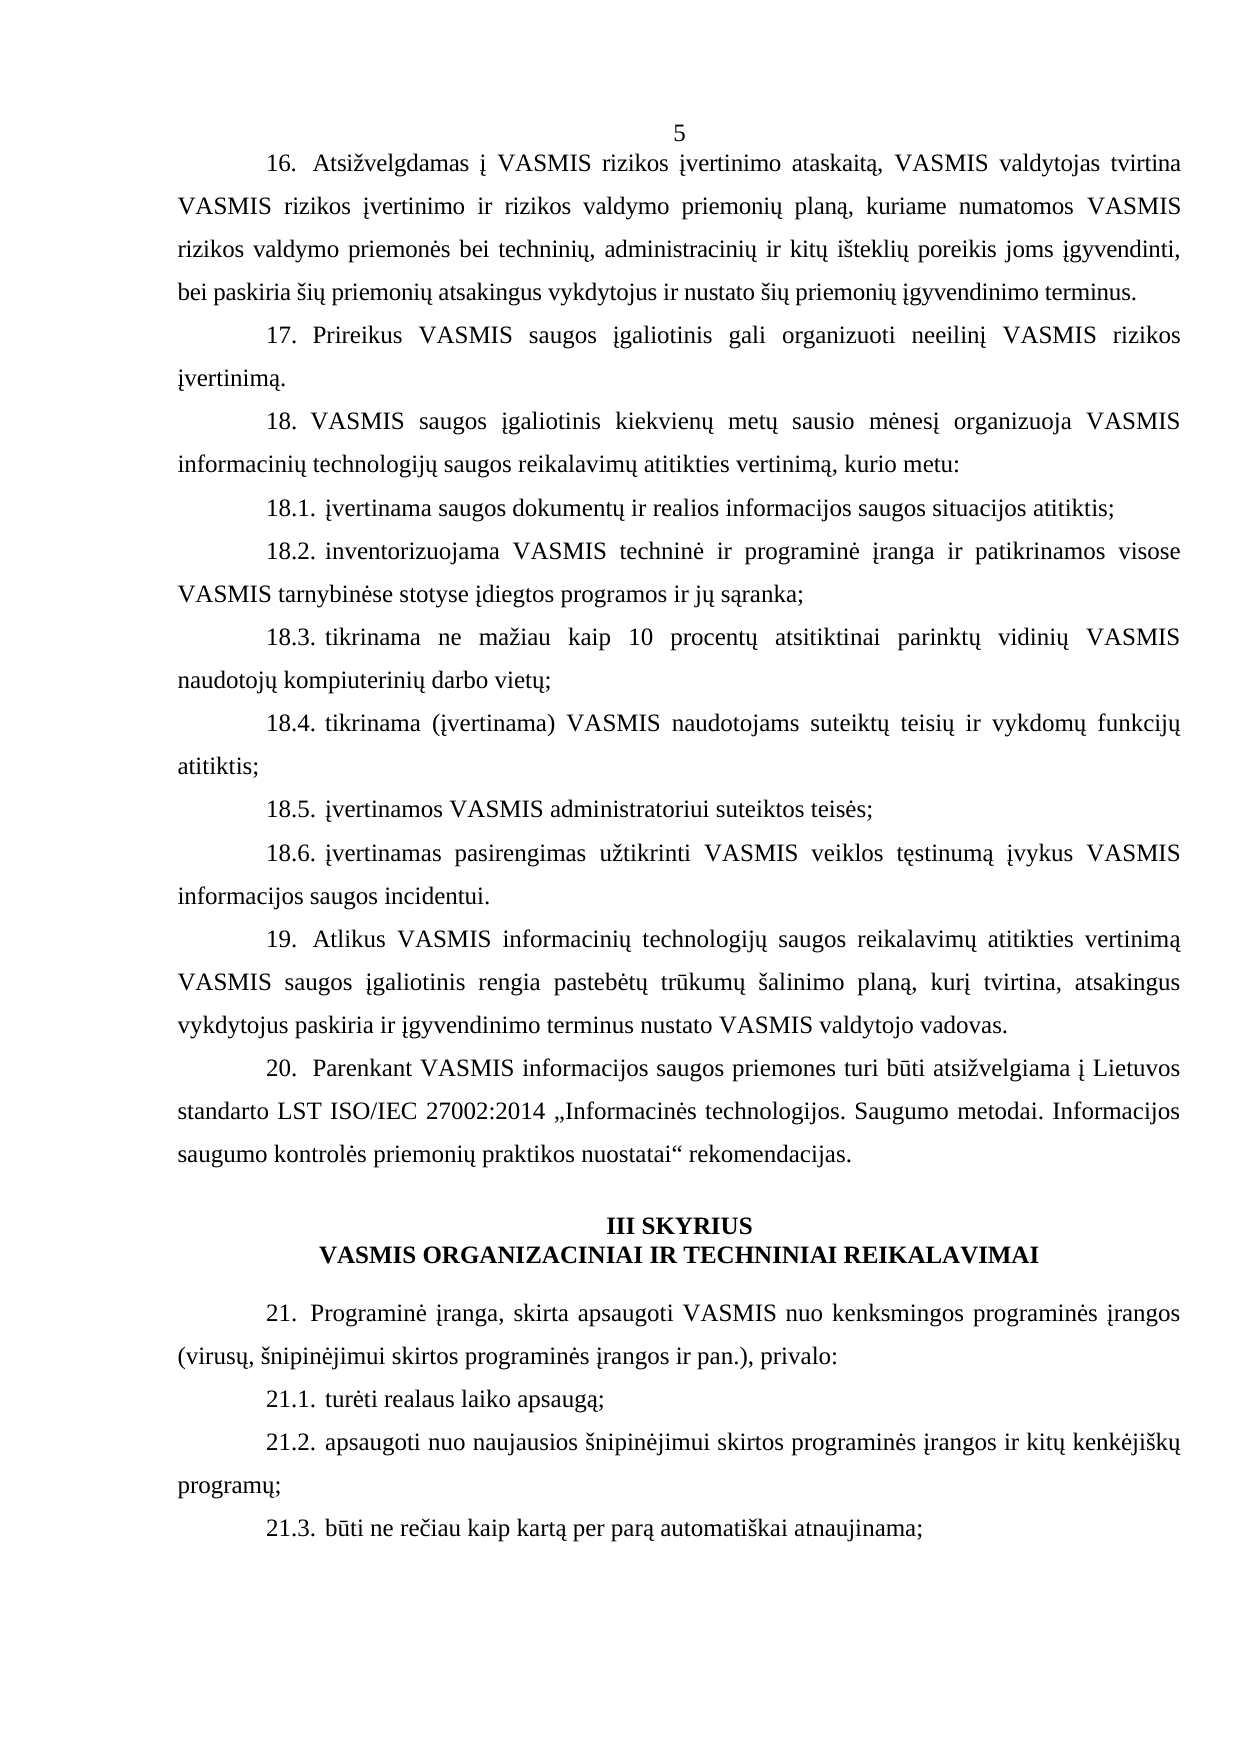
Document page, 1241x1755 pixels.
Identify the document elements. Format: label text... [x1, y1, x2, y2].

text 18.6. įvertinamas pasirengimas užtikrinti VASMIS veiklos tęstinumą įvykus VASMIS informacijos saugos incidentui. [177, 838, 1181, 909]
text 18. VASMIS saugos įgaliotinis kiekvienų metų sausio mėnesį organizuoja VASMIS informacinių technologijų saugos reikalavimų atitikties vertinimą, kurio metu: [177, 406, 1181, 478]
text 21.3. būti ne rečiau kaip kartą per parą automatiškai atnaujinama; [177, 1513, 1181, 1542]
text III SKYRIUS [177, 1211, 1181, 1240]
text 19. Atlikus VASMIS informacinių technologijų saugos reikalavimų atitikties vertinimą VASMIS saugos įgaliotinis rengia pastebėtų trūkumų šalinimo planą, kurį tvirtina, atsakingus vykdytojus paskiria ir įgyvendinimo terminus nustato VASMIS valdytojo vadovas. [177, 924, 1181, 1039]
text 20. Parenkant VASMIS informacijos saugos priemones turi būti atsižvelgiama į Lietuvos standarto LST ISO/IEC 27002:2014 „Informacinės technologijos. Saugumo metodai. Informacijos saugumo kontrolės priemonių praktikos nuostatai“ rekomendacijas. [177, 1053, 1181, 1168]
text 21.1. turėti realaus laiko apsaugą; [177, 1384, 1181, 1413]
text 17. Prireikus VASMIS saugos įgaliotinis gali organizuoti neeilinį VASMIS rizikos įvertinimą. [177, 320, 1181, 392]
text 18.2. inventorizuojama VASMIS techninė ir programinė įranga ir patikrinamos visose VASMIS tarnybinėse stotyse įdiegtos programos ir jų sąranka; [177, 536, 1181, 608]
text 18.4. tikrinama (įvertinama) VASMIS naudotojams suteiktų teisių ir vykdomų funkcijų atitiktis; [177, 708, 1181, 780]
text VASMIS ORGANIZACINIAI IR TECHNINIAI REIKALAVIMAI [177, 1240, 1181, 1269]
text 18.5. įvertinamos VASMIS administratoriui suteiktos teisės; [177, 794, 1181, 823]
text 21.2. apsaugoti nuo naujausios šnipinėjimui skirtos programinės įrangos ir kitų kenkėjiškų programų; [177, 1427, 1181, 1499]
text 16. Atsižvelgdamas į VASMIS rizikos įvertinimo ataskaitą, VASMIS valdytojas tvirtina VASMIS rizikos įvertinimo ir rizikos valdymo priemonių planą, kuriame numatomos VASMIS rizikos valdymo priemonės bei techninių, administracinių ir kitų išteklių poreikis joms įgyvendinti, bei paskiria šių priemonių atsakingus vykdytojus ir nustato šių priemonių įgyvendinimo terminus. [177, 148, 1181, 306]
text 18.1. įvertinama saugos dokumentų ir realios informacijos saugos situacijos atitiktis; [177, 493, 1181, 521]
text 21. Programinė įranga, skirta apsaugoti VASMIS nuo kenksmingos programinės įrangos (virusų, šnipinėjimui skirtos programinės įrangos ir pan.), privalo: [177, 1298, 1181, 1369]
text 18.3. tikrinama ne mažiau kaip 10 procentų atsitiktinai parinktų vidinių VASMIS naudotojų kompiuterinių darbo vietų; [177, 622, 1181, 694]
